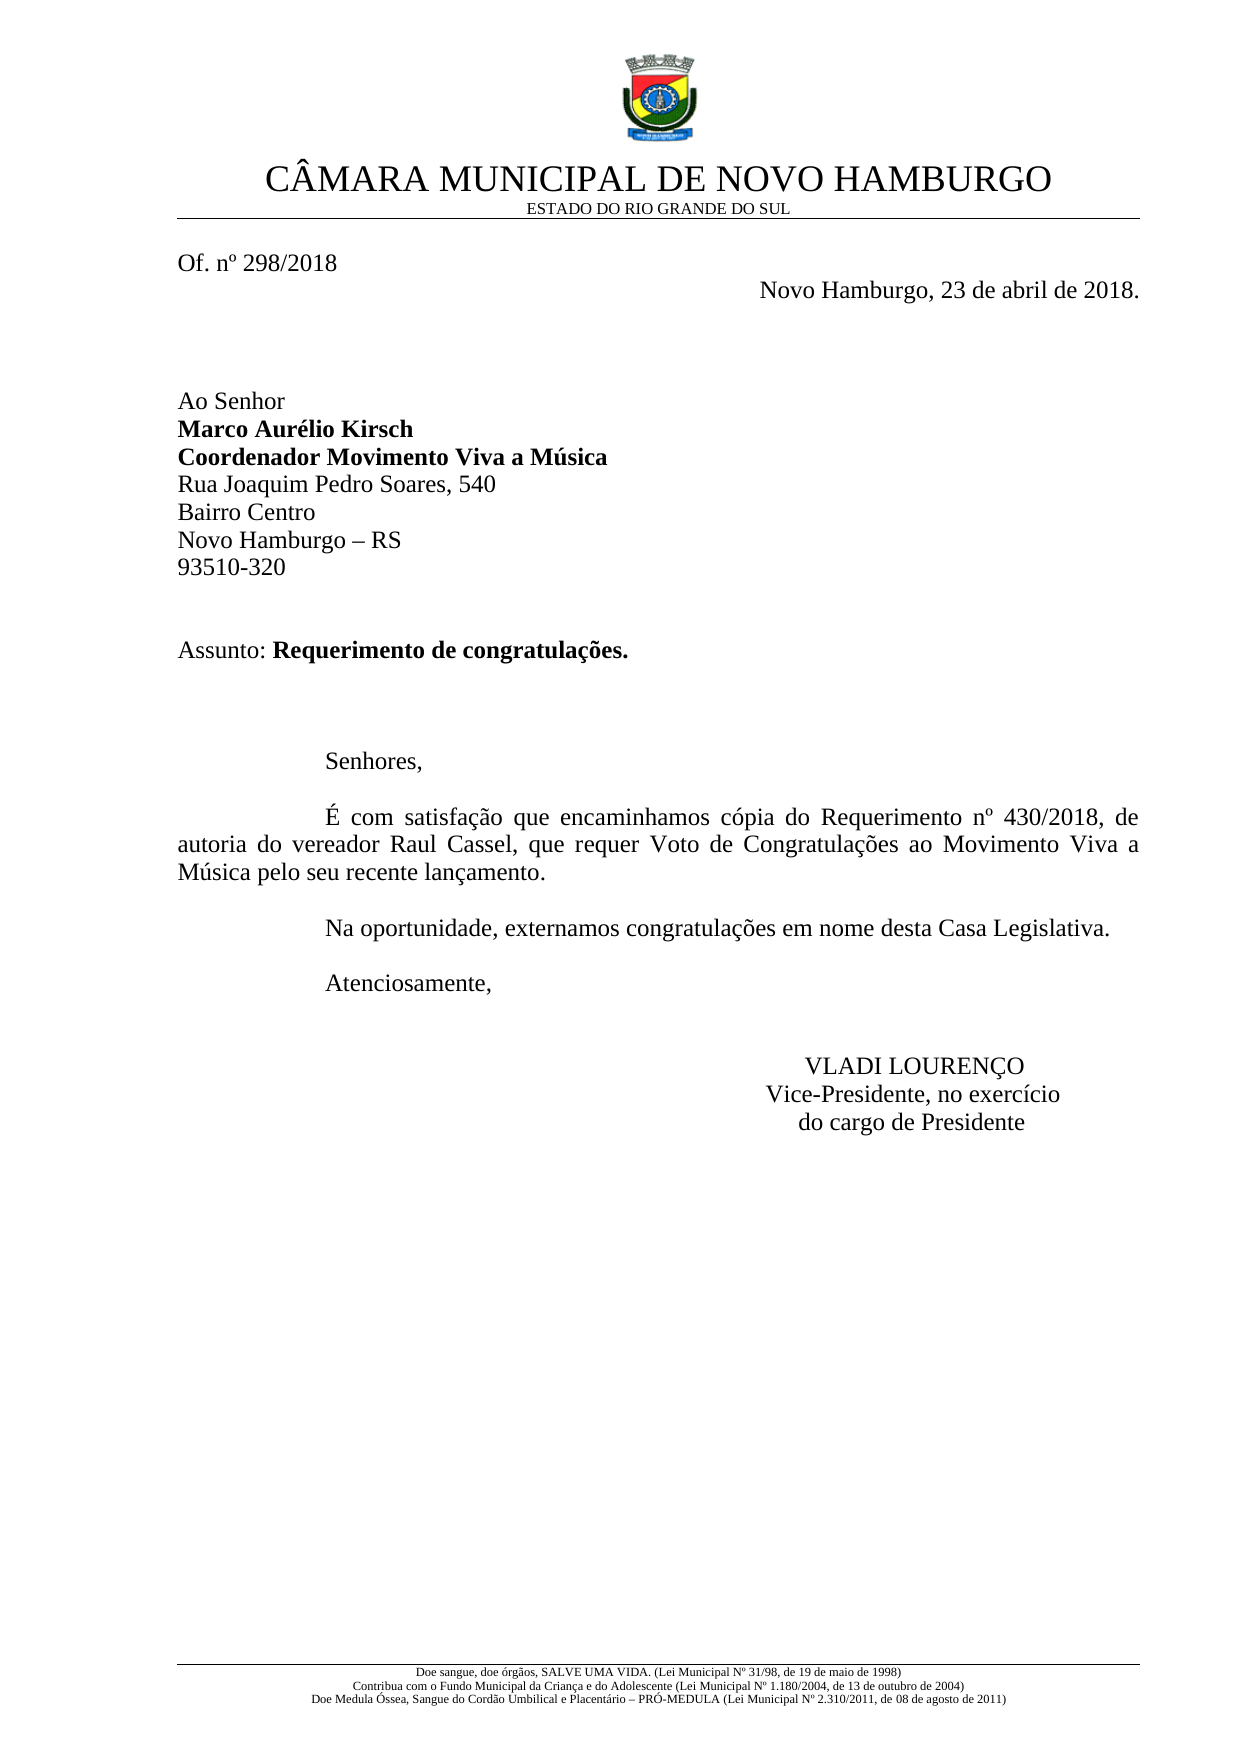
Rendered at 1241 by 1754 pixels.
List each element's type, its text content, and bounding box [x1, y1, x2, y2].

text Assunto: Requerimento de congratulações. [177, 637, 1140, 664]
text Bairro Centro [177, 498, 1140, 526]
text Of. nº 298/2018 [177, 249, 1140, 276]
text Atenciosamente, [177, 969, 1140, 997]
text Coordenador Movimento Viva a Música [177, 443, 1140, 470]
text VLADI LOURENÇO [179, 1052, 1140, 1080]
picture [616, 47, 701, 146]
text Novo Hamburgo – RS [177, 526, 1140, 553]
text Vice-Presidente, no exercício [470, 1080, 1140, 1108]
text Na oportunidade, externamos congratulações em nome desta Casa Legislativa. [177, 914, 1140, 941]
text do cargo de Presidente [179, 1108, 1140, 1135]
text Senhores, [177, 747, 1140, 775]
text Ao Senhor [177, 387, 1140, 415]
text Rua Joaquim Pedro Soares, 540 [177, 470, 1140, 498]
text 93510-320 [177, 553, 1140, 581]
text É com satisfação que encaminhamos cópia do Requerimento nº 430/2018, de autoria do vereador Raul Cassel, que requer Voto de Congratulações ao Movimento Viva a Música pelo seu recente lançamento. [177, 803, 1140, 886]
text Novo Hamburgo, 23 de abril de 2018. [177, 276, 1140, 304]
text Marco Aurélio Kirsch [177, 415, 1140, 443]
